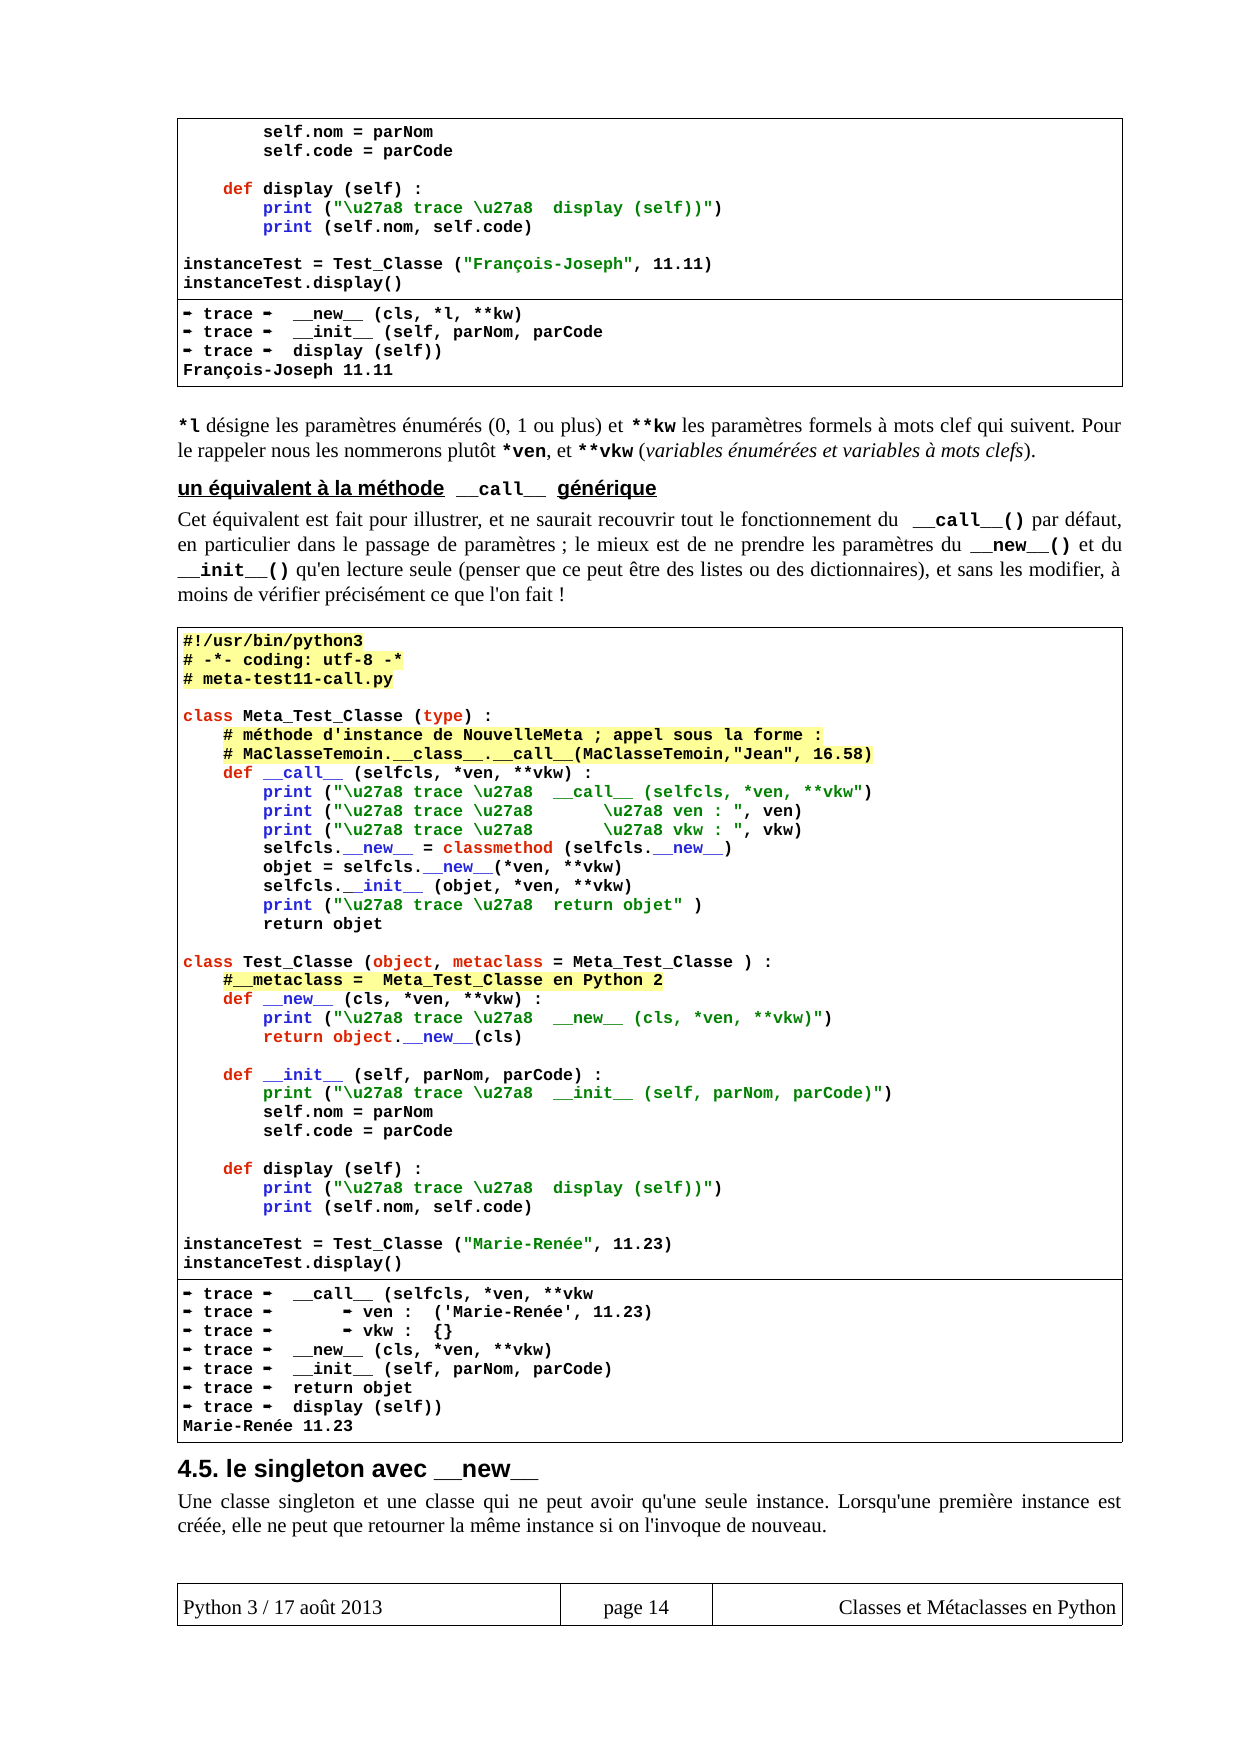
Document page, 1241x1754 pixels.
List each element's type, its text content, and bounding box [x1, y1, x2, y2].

text *l désigne les paramètres énumérés (0, 1 ou plus) et **kw les paramètres formels à mots clef qui suivent. Pour le rappeler nous les nommerons plutôt *ven, et **vkw (variables énumérées et variables à mots clefs). [177, 413, 1122, 463]
subtitle un équivalent à la méthode __call__ générique [177, 475, 1122, 501]
text Cet équivalent est fait pour illustrer, et ne saurait recouvrir tout le fonctionnement du __call__() par défaut, en particulier dans le passage de paramètres ; le mieux est de ne prendre les paramètres du __new__() et du __init__() qu'en lecture seule (penser que ce peut être des listes ou des dictionnaires), et sans les modifier, à moins de vérifier précisément ce que l'on fait ! [177, 507, 1122, 606]
table_header #!/usr/bin/python3 # -*- coding: utf-8 -* # meta-test11-call.py class Meta_Test_Classe (type) : # méthode d'instance de NouvelleMeta ; appel sous la forme : # MaClasseTemoin.__class__.__call__(MaClasseTemoin,"Jean", 16.58) def __call__ (selfcls, *ven, **vkw) : print ("\u27a8 trace \u27a8 __call__ (selfcls, *ven, **vkw") print ("\u27a8 trace \u27a8 \u27a8 ven : ", ven) print ("\u27a8 trace \u27a8 \u27a8 vkw : ", vkw) selfcls.__new__ = classmethod (selfcls.__new__) objet = selfcls.__new__(*ven, **vkw) selfcls.__init__ (objet, *ven, **vkw) print ("\u27a8 trace \u27a8 return objet" ) return objet class Test_Classe (object, metaclass = Meta_Test_Classe ) : #__metaclass = Meta_Test_Classe en Python 2 def __new__ (cls, *ven, **vkw) : print ("\u27a8 trace \u27a8 __new__ (cls, *ven, **vkw)") return object.__new__(cls) def __init__ (self, parNom, parCode) : print ("\u27a8 trace \u27a8 __init__ (self, parNom, parCode)") self.nom = parNom self.code = parCode def display (self) : print ("\u27a8 trace \u27a8 display (self))") print (self.nom, self.code) instanceTest = Test_Classe ("Marie-Renée", 11.23) instanceTest.display() [178, 628, 1122, 1279]
subtitle 4.5. le singleton avec __new__ [177, 1454, 1122, 1483]
table_header self.nom = parNom self.code = parCode def display (self) : print ("\u27a8 trace \u27a8 display (self))") print (self.nom, self.code) instanceTest = Test_Classe ("François-Joseph", 11.11) instanceTest.display() [178, 119, 1122, 299]
table_cell ➨ trace ➨ __new__ (cls, *l, **kw) ➨ trace ➨ __init__ (self, parNom, parCode ➨ trace ➨ display (self)) François-Joseph 11.11 [178, 300, 1122, 386]
table_cell ➨ trace ➨ __call__ (selfcls, *ven, **vkw ➨ trace ➨ ➨ ven : ('Marie-Renée', 11.23) ➨ trace ➨ ➨ vkw : {} ➨ trace ➨ __new__ (cls, *ven, **vkw) ➨ trace ➨ __init__ (self, parNom, parCode) ➨ trace ➨ return objet ➨ trace ➨ display (self)) Marie-Renée 11.23 [178, 1280, 1122, 1442]
text Une classe singleton et une classe qui ne peut avoir qu'une seule instance. Lorsqu'une première instance est créée, elle ne peut que retourner la même instance si on l'invoque de nouveau. [177, 1489, 1122, 1537]
